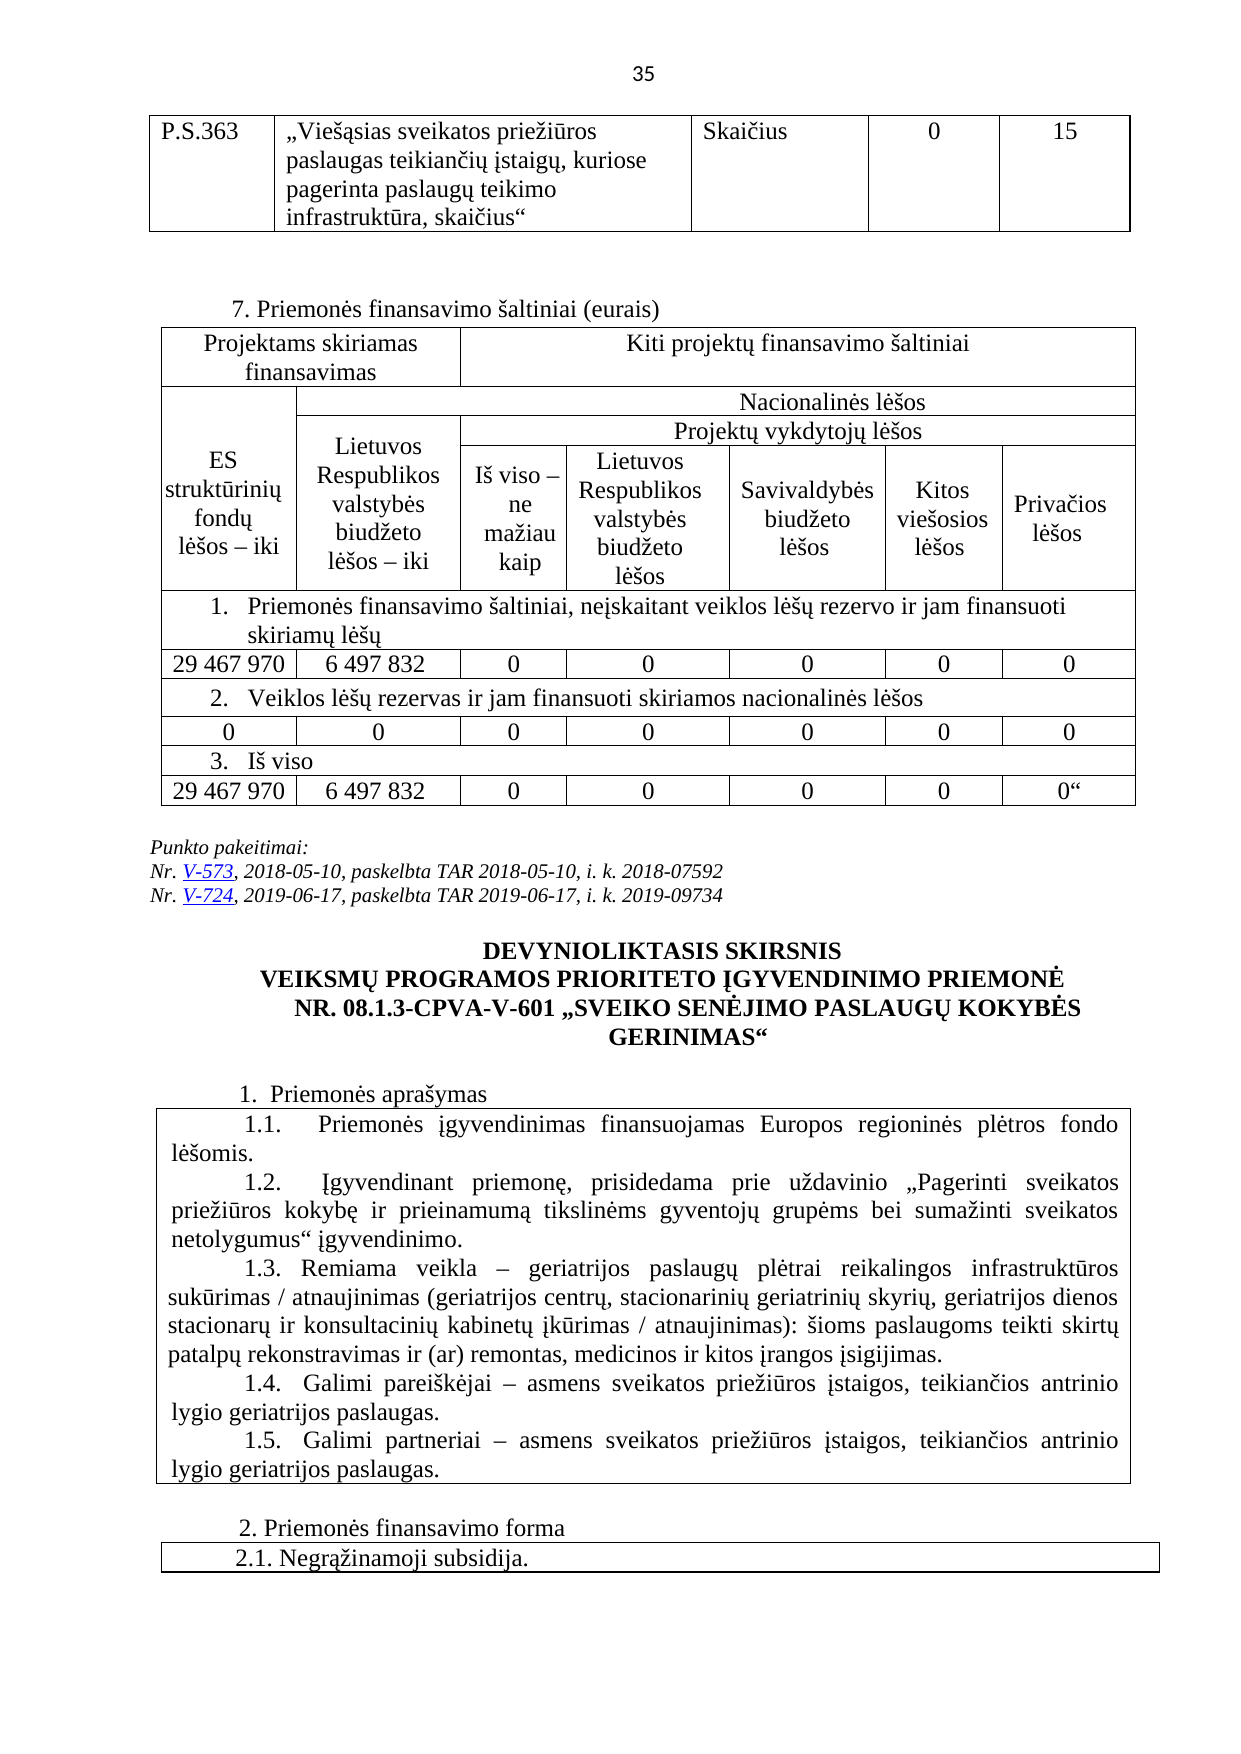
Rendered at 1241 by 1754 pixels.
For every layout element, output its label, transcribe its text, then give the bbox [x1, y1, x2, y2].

table_cell 0“ [1003, 776, 1135, 805]
table_cell 0 [730, 717, 885, 745]
text 1. Priemonės aprašymas [150, 1079, 1137, 1108]
text VEIKSMŲ PROGRAMOS PRIORITETO ĮGYVENDINIMO PRIEMONĖ [187, 964, 1137, 993]
table_cell 0 [886, 776, 1002, 805]
table_cell 0 [567, 717, 729, 745]
text DEVYNIOLIKTASIS SKIRSNIS [187, 936, 1137, 964]
table_cell Iš viso – ne mažiau kaip [461, 446, 566, 590]
table_cell „Viešąsias sveikatos priežiūros paslaugas teikiančių įstaigų, kuriose pagerinta paslaugų teikimo infrastruktūra, skaičius“ [275, 116, 691, 231]
table_cell Savivaldybės biudžeto lėšos [730, 446, 885, 590]
table_cell Nacionalinės lėšos [297, 387, 1135, 415]
table_cell 29 467 970 [162, 650, 296, 678]
table_cell 0 [567, 776, 729, 805]
table_cell Projektų vykdytojų lėšos [461, 416, 1135, 445]
text Punkto pakeitimai: [150, 835, 1137, 859]
text Nr. V-724, 2019-06-17, paskelbta TAR 2019-06-17, i. k. 2019-09734 [150, 883, 1137, 907]
table_cell 0 [461, 717, 566, 745]
table_cell 1.5. Galimi partneriai – asmens sveikatos priežiūros įstaigos, teikiančios antrinio lygio geriatrijos paslaugas. [157, 1426, 1130, 1483]
table_cell 6 497 832 [297, 650, 460, 678]
table_cell 1.2. Įgyvendinant priemonę, prisidedama prie uždavinio „Pagerinti sveikatos priežiūros kokybę ir prieinamumą tikslinėms gyventojų grupėms bei sumažinti sveikatos netolygumus“ įgyvendinimo. [157, 1167, 1130, 1253]
table_cell 1.3. Remiama veikla – geriatrijos paslaugų plėtrai reikalingos infrastruktūros sukūrimas / atnaujinimas (geriatrijos centrų, stacionarinių geriatrinių skyrių, geriatrijos dienos stacionarų ir konsultacinių kabinetų įkūrimas / atnaujinimas): šioms paslaugoms teikti skirtų patalpų rekonstravimas ir (ar) remontas, medicinos ir kitos įrangos įsigijimas. [157, 1253, 1130, 1368]
table_header 1.1. Priemonės įgyvendinimas finansuojamas Europos regioninės plėtros fondo lėšomis. [157, 1109, 1130, 1167]
table_cell 0 [730, 776, 885, 805]
table_cell 0 [1003, 650, 1135, 678]
table_cell 1. Priemonės finansavimo šaltiniai, neįskaitant veiklos lėšų rezervo ir jam finansuoti skiriamų lėšų [162, 591, 1135, 648]
table_header 2.1. Negrąžinamoji subsidija. [162, 1543, 1159, 1571]
table_cell Kitos viešosios lėšos [886, 446, 1002, 590]
text NR. 08.1.3-CPVA-V-601 „SVEIKO SENĖJIMO PASLAUGŲ KOKYBĖS GERINIMAS“ [239, 993, 1137, 1051]
text Nr. V-573, 2018-05-10, paskelbta TAR 2018-05-10, i. k. 2018-07592 [150, 859, 1137, 883]
table_header Kiti projektų finansavimo šaltiniai [461, 328, 1135, 386]
table_cell Lietuvos Respublikos valstybės biudžeto lėšos – iki [297, 416, 460, 590]
table_header Projektams skiriamas finansavimas [162, 328, 460, 386]
table_cell Lietuvos Respublikos valstybės biudžeto lėšos [567, 446, 729, 590]
table_cell 6 497 832 [297, 776, 460, 805]
table_cell 0 [162, 717, 296, 745]
table_cell Privačios lėšos [1003, 446, 1135, 590]
table_cell 0 [461, 776, 566, 805]
table_cell 0 [297, 717, 460, 745]
table_cell 3. Iš viso [162, 746, 1135, 775]
table_cell 0 [1003, 717, 1135, 745]
text 7. Priemonės finansavimo šaltiniai (eurais) [150, 294, 1137, 323]
table_cell P.S.363 [150, 116, 274, 231]
table_cell 0 [869, 116, 999, 231]
text 2. Priemonės finansavimo forma [150, 1513, 1137, 1542]
table_cell Skaičius [692, 116, 868, 231]
table_cell 0 [567, 650, 729, 678]
table_cell 1.4. Galimi pareiškėjai – asmens sveikatos priežiūros įstaigos, teikiančios antrinio lygio geriatrijos paslaugas. [157, 1368, 1130, 1426]
table_cell 15 [1000, 116, 1129, 231]
table_cell 2. Veiklos lėšų rezervas ir jam finansuoti skiriamos nacionalinės lėšos [162, 679, 1135, 716]
table_cell 0 [461, 650, 566, 678]
table_cell 0 [730, 650, 885, 678]
table_cell 29 467 970 [162, 776, 296, 805]
table_cell 0 [886, 717, 1002, 745]
table_cell 0 [886, 650, 1002, 678]
table_cell ES struktūrinių fondų lėšos – iki [162, 387, 296, 590]
